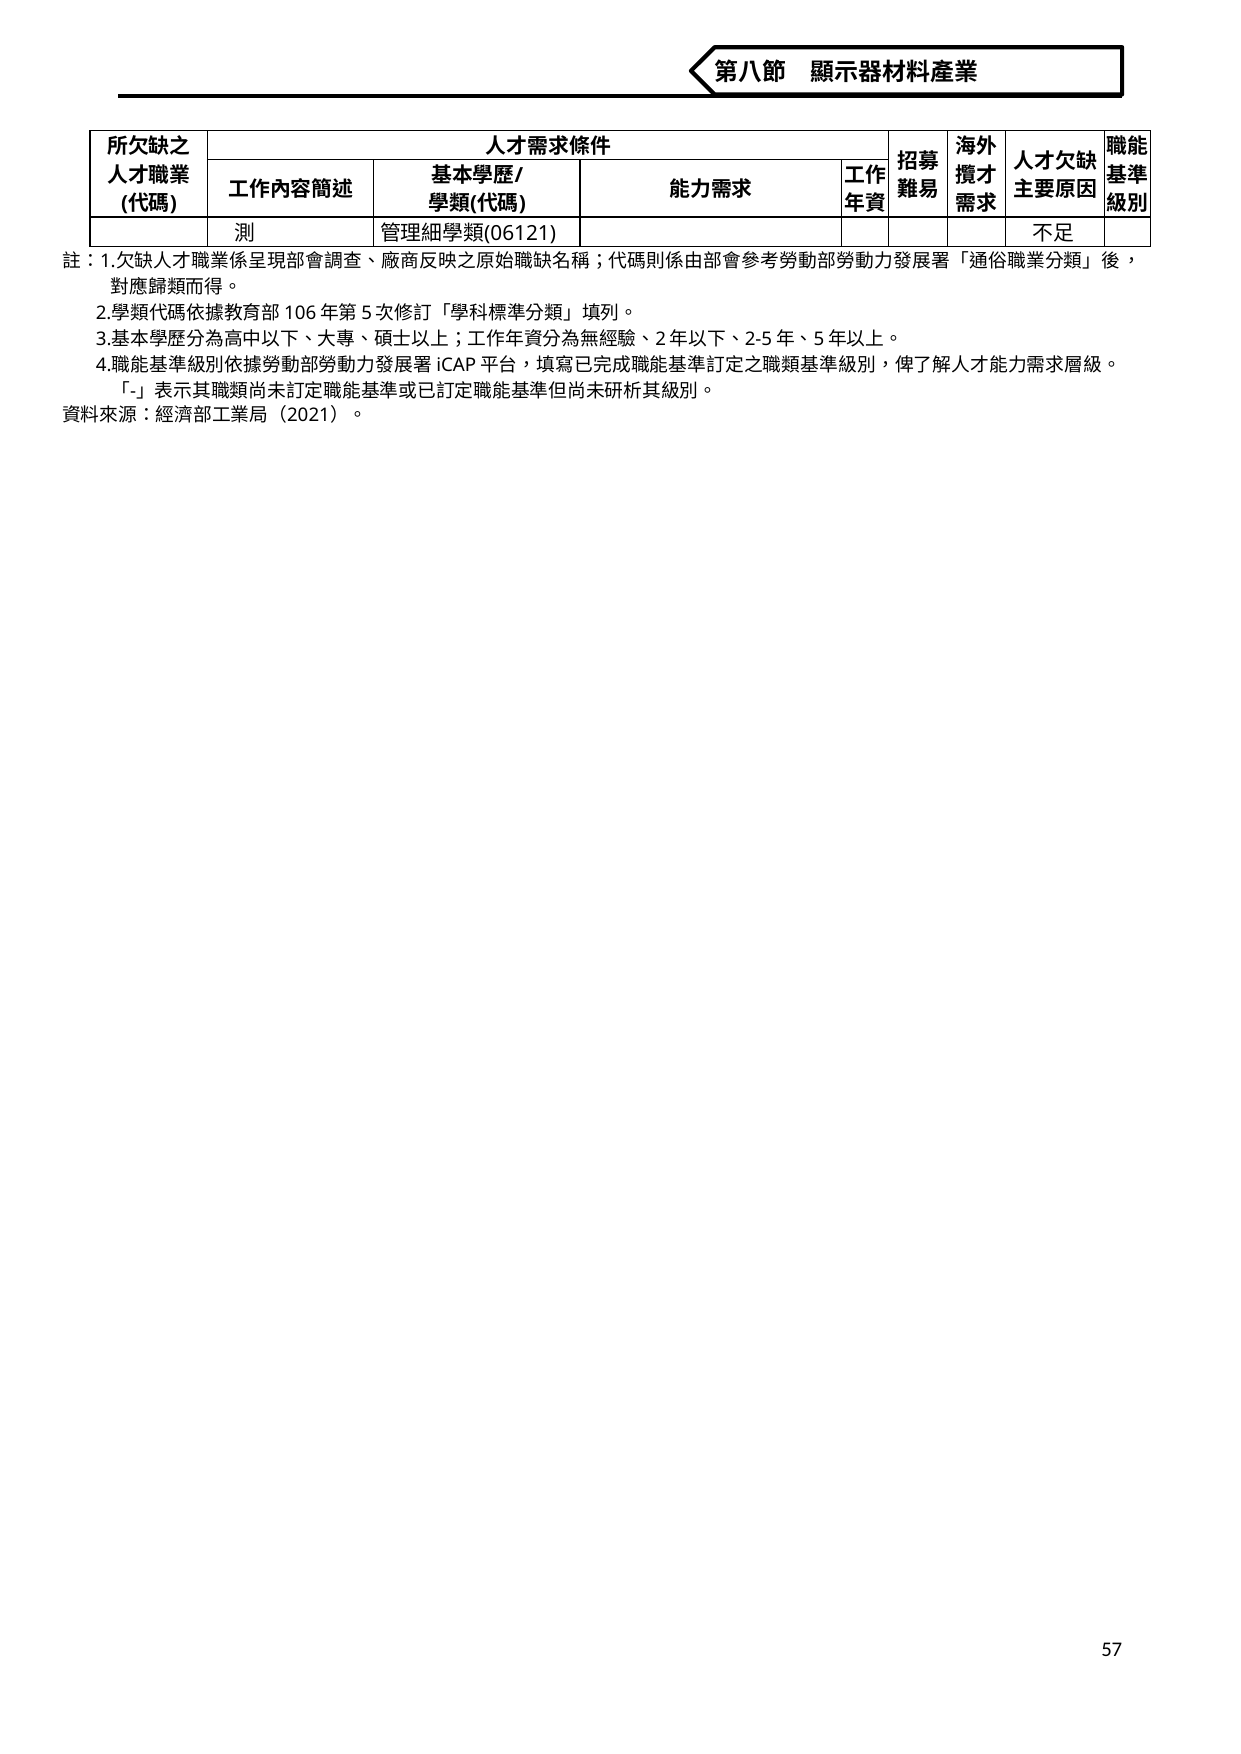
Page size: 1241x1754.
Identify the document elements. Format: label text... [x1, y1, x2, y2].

text 3.基本學歷分為高中以下、大專、碩士以上；工作年資分為無經驗、2年以下、2-5年、5年以上。 [96, 325, 1122, 351]
table_cell 工作內容簡述 [208, 160, 373, 216]
table_cell [581, 218, 841, 246]
table_header 人才需求條件 [208, 131, 888, 159]
table_cell [91, 218, 207, 246]
table_cell [948, 218, 1005, 246]
table_header 職能基準級別 [1105, 131, 1150, 216]
table_cell [889, 218, 947, 246]
text 資料來源：經濟部工業局（2021）。 [62, 403, 1122, 426]
table_cell 數據分析 開發AI、深度學習或演算法模型 品質監控與預測 [208, 218, 373, 246]
table_cell - [1105, 218, 1150, 246]
text 註：1.欠缺人才職業係呈現部會調查、廠商反映之原始職缺名稱；代碼則係由部會參考勞動部勞動力發展署「通俗職業分類」後，對應歸類而得。 [62, 247, 1122, 299]
table_header 所欠缺之 人才職業 (代碼) [91, 131, 207, 216]
table_cell 管理細學類(06121) [374, 218, 579, 246]
table_header 海外攬才需求 [948, 131, 1005, 216]
table_header 招募難易 [889, 131, 947, 216]
text 4.職能基準級別依據勞動部勞動力發展署iCAP平台，填寫已完成職能基準訂定之職類基準級別，俾了解人才能力需求層級。「-」表示其職類尚未訂定職能基準或已訂定職能基準但尚未研析其級別。 [96, 351, 1122, 403]
table_header 人才欠缺 主要原因 [1006, 131, 1104, 216]
table_cell [842, 218, 888, 246]
table_cell 工作 年資 [842, 160, 888, 216]
table_cell 基本學歷/ 學類(代碼) [374, 160, 579, 216]
text 2.學類代碼依據教育部106年第5次修訂「學科標準分類」填列。 [96, 299, 1122, 325]
table_cell 新興職務需求 應屆畢業生供給數量不足 [1006, 218, 1104, 246]
table_cell 能力需求 [581, 160, 841, 216]
